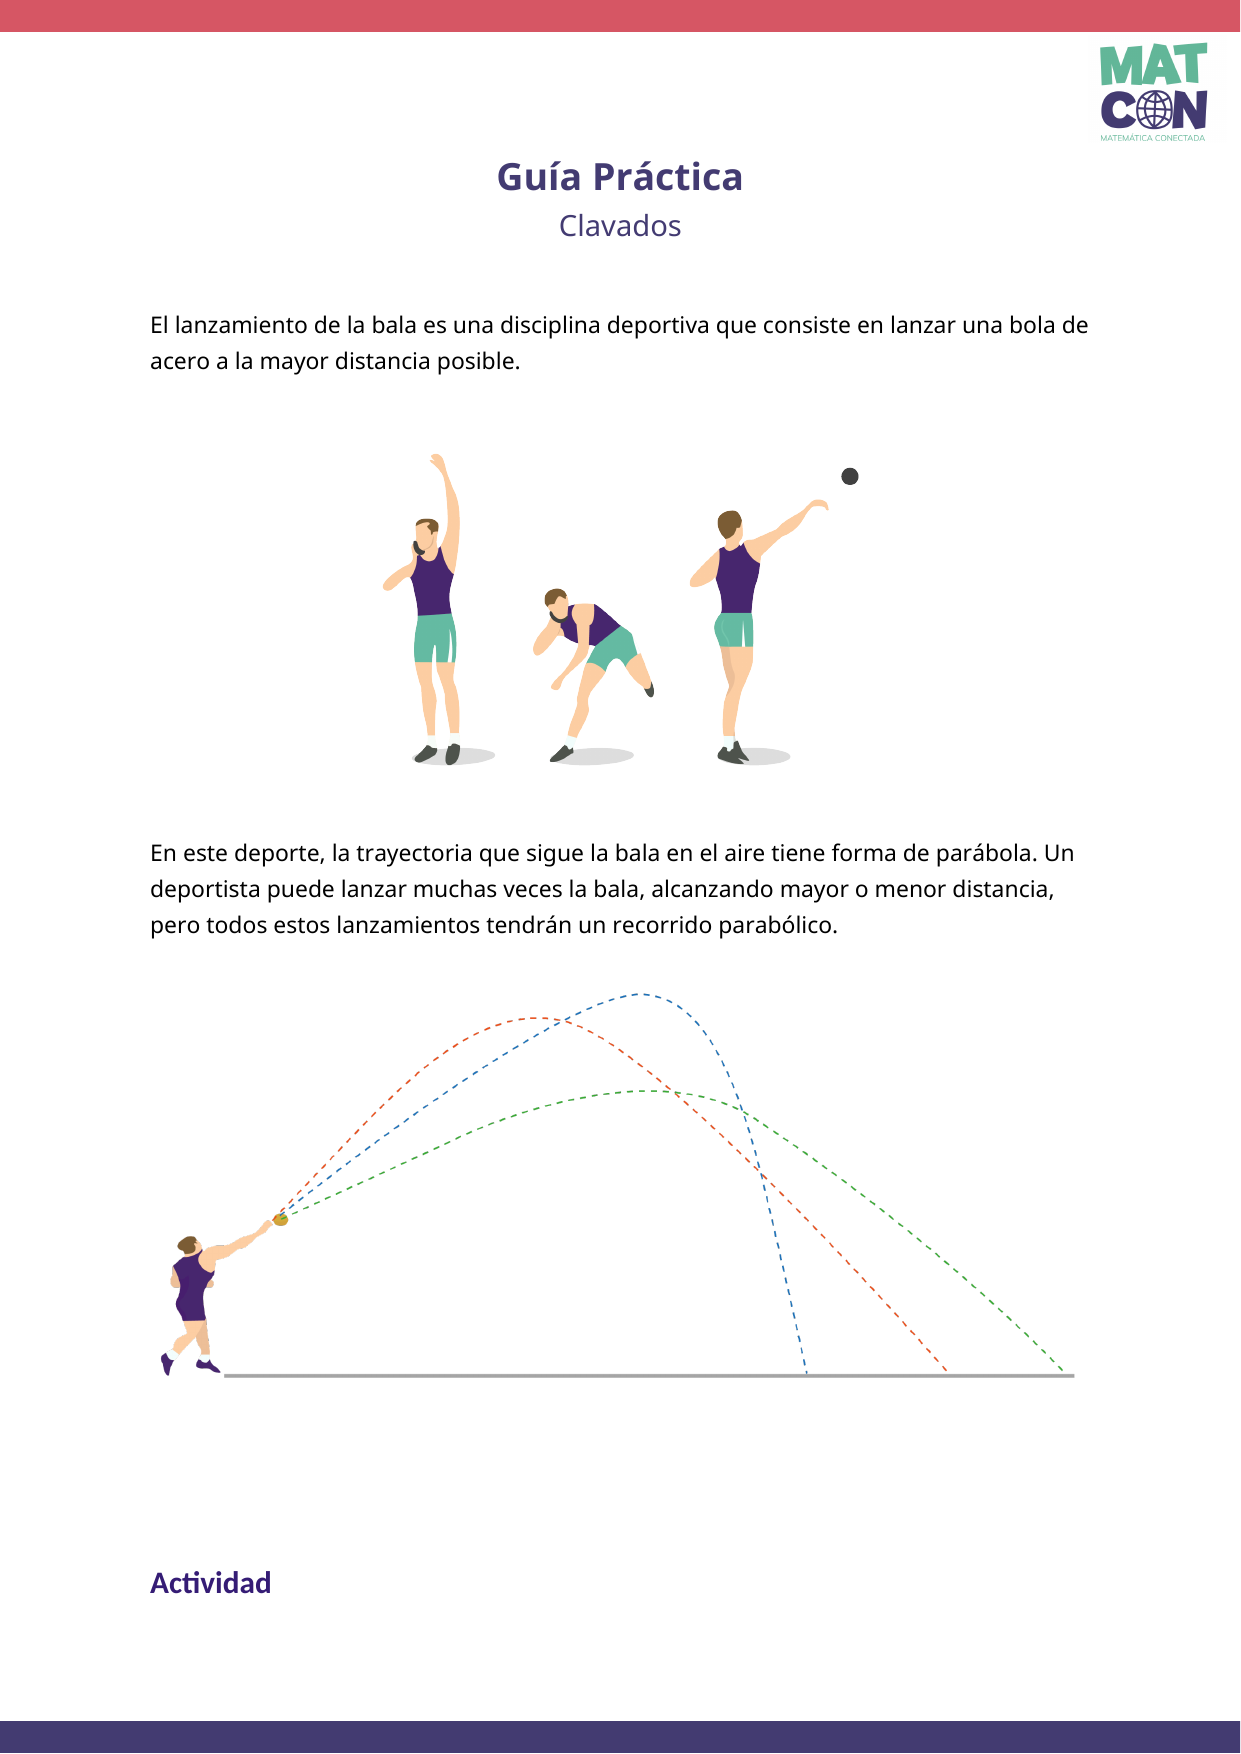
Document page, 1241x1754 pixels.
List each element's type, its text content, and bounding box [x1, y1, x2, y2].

picture [1088, 35, 1227, 143]
text Clavados [150, 205, 1090, 245]
picture [0, 0, 1241, 32]
picture [150, 981, 1091, 1384]
text Guía Práctica [150, 150, 1090, 201]
picture [0, 1721, 1241, 1753]
text Actividad [150, 1563, 1090, 1601]
text En este deporte, la trayectoria que sigue la bala en el aire tiene forma de parábola. Un deportista puede lanzar muchas veces la bala, alcanzando mayor o menor distancia, pero todos estos lanzamientos tendrán un recorrido parabólico. [150, 801, 1090, 941]
picture [376, 451, 865, 768]
text El lanzamiento de la bala es una disciplina deportiva que consiste en lanzar una bola de acero a la mayor distancia posible. [150, 264, 1090, 376]
